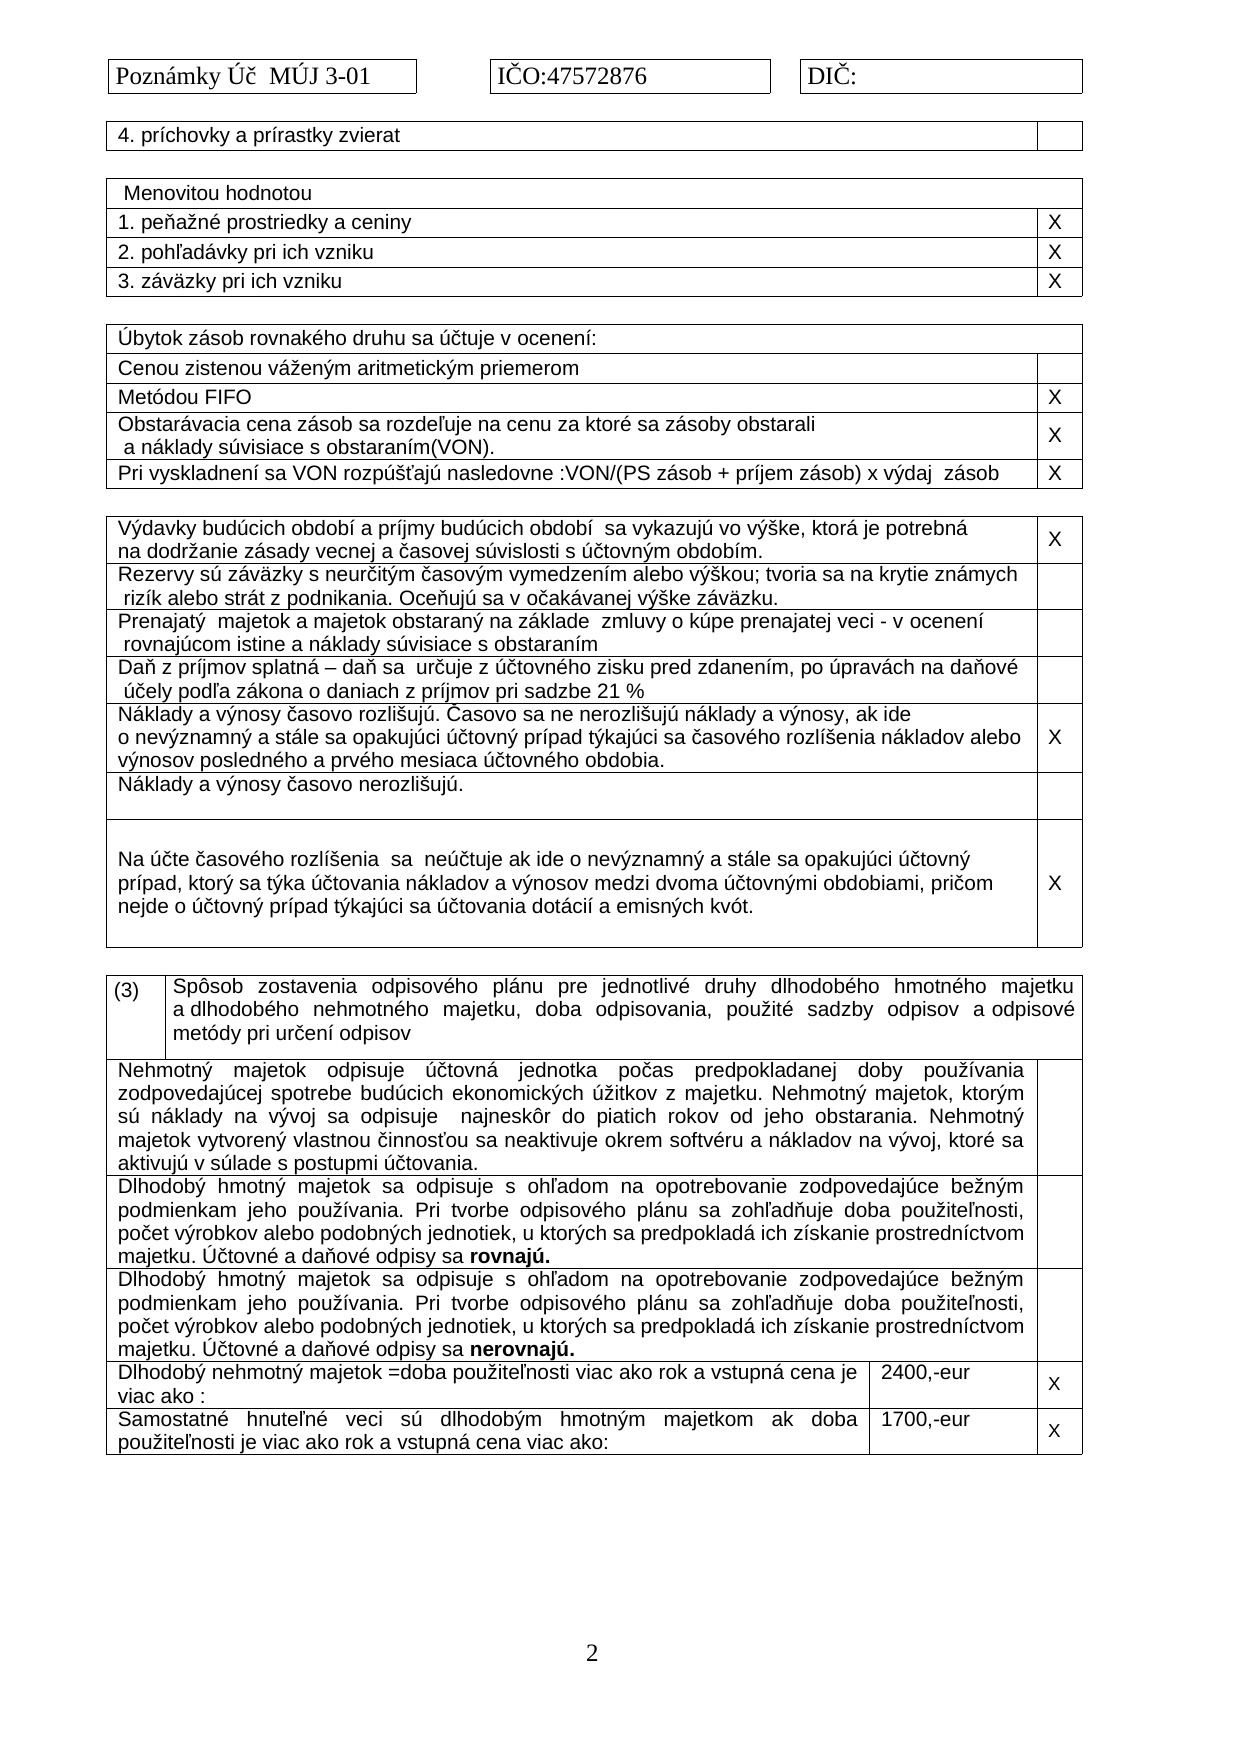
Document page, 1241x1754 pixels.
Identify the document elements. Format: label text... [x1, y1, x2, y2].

table_cell Nehmotný majetok odpisuje účtovná jednotka počas predpokladanej doby používania zodpovedajúcej spotrebe budúcich ekonomických úžitkov z majetku. Nehmotný majetok, ktorým sú náklady na vývoj sa odpisuje najneskôr do piatich rokov od jeho obstarania. Nehmotný majetok vytvorený vlastnou činnosťou sa neaktivuje okrem softvéru a nákladov na vývoj, ktoré sa aktivujú v súlade s postupmi účtovania. [107, 1060, 1037, 1175]
table_cell X [1038, 1362, 1082, 1407]
table_cell X [1038, 238, 1082, 267]
table_cell Dlhodobý nehmotný majetok =doba použiteľnosti viac ako rok a vstupná cena je viac ako : [107, 1362, 869, 1407]
table_cell Cenou zistenou váženým aritmetickým priemerom [107, 354, 1037, 383]
table_cell X [1038, 413, 1082, 459]
table_cell X [1038, 1409, 1082, 1454]
table_cell X [1038, 460, 1082, 488]
table_cell [1038, 122, 1082, 150]
table_cell X [1038, 820, 1082, 947]
table_cell Rezervy sú záväzky s neurčitým časovým vymedzením alebo výškou; tvoria sa na krytie známych rizík alebo strát z podnikania. Oceňujú sa v očakávanej výške záväzku. [107, 564, 1037, 609]
table_header Úbytok zásob rovnakého druhu sa účtuje v ocenení: [107, 325, 1082, 353]
table_cell Na účte časového rozlíšenia sa neúčtuje ak ide o nevýznamný a stále sa opakujúci účtovný prípad, ktorý sa týka účtovania nákladov a výnosov medzi dvoma účtovnými obdobiami, pričom nejde o účtovný prípad týkajúci sa účtovania dotácií a emisných kvót. [107, 820, 1037, 947]
table_cell 1. peňažné prostriedky a ceniny [107, 209, 1037, 237]
table_cell [1038, 1176, 1082, 1268]
table_cell [1038, 1269, 1082, 1361]
table_cell X [1038, 268, 1082, 296]
table_cell X [1038, 704, 1082, 772]
table_cell [1038, 354, 1082, 383]
table_cell [1038, 773, 1082, 819]
table_cell Daň z príjmov splatná – daň sa určuje z účtovného zisku pred zdanením, po úpravách na daňové účely podľa zákona o daniach z príjmov pri sadzbe 21 % [107, 657, 1037, 702]
table_cell Prenajatý majetok a majetok obstaraný na základe zmluvy o kúpe prenajatej veci - v ocenení rovnajúcom istine a náklady súvisiace s obstaraním [107, 610, 1037, 656]
table_cell Obstarávacia cena zásob sa rozdeľuje na cenu za ktoré sa zásoby obstarali a náklady súvisiace s obstaraním(VON). [107, 413, 1037, 459]
table_header Menovitou hodnotou [107, 179, 1082, 208]
table_cell Metódou FIFO [107, 384, 1037, 412]
table_cell X [1038, 384, 1082, 412]
table_header [107, 976, 165, 1058]
table_cell 1700,-eur [870, 1409, 1037, 1454]
table_cell 4. príchovky a prírastky zvierat [107, 122, 1037, 150]
table_cell Dlhodobý hmotný majetok sa odpisuje s ohľadom na opotrebovanie zodpovedajúce bežným podmienkam jeho používania. Pri tvorbe odpisového plánu sa zohľadňuje doba použiteľnosti, počet výrobkov alebo podobných jednotiek, u ktorých sa predpokladá ich získanie prostredníctvom majetku. Účtovné a daňové odpisy sa rovnajú. [107, 1176, 1037, 1268]
table_cell Samostatné hnuteľné veci sú dlhodobým hmotným majetkom ak doba použiteľnosti je viac ako rok a vstupná cena viac ako: [107, 1409, 869, 1454]
table_cell [1038, 564, 1082, 609]
table_header Spôsob zostavenia odpisového plánu pre jednotlivé druhy dlhodobého hmotného majetku a dlhodobého nehmotného majetku, doba odpisovania, použité sadzby odpisov a odpisové metódy pri určení odpisov [166, 976, 1082, 1058]
table_cell 2400,-eur [870, 1362, 1037, 1407]
table_cell [1038, 1060, 1082, 1175]
table_cell 3. záväzky pri ich vzniku [107, 268, 1037, 296]
table_cell [1038, 610, 1082, 656]
table_cell X [1038, 209, 1082, 237]
table_cell Náklady a výnosy časovo nerozlišujú. [107, 773, 1037, 819]
table_cell [1038, 657, 1082, 702]
table_cell Dlhodobý hmotný majetok sa odpisuje s ohľadom na opotrebovanie zodpovedajúce bežným podmienkam jeho používania. Pri tvorbe odpisového plánu sa zohľadňuje doba použiteľnosti, počet výrobkov alebo podobných jednotiek, u ktorých sa predpokladá ich získanie prostredníctvom majetku. Účtovné a daňové odpisy sa nerovnajú. [107, 1269, 1037, 1361]
table_cell Náklady a výnosy časovo rozlišujú. Časovo sa ne nerozlišujú náklady a výnosy, ak ide o nevýznamný a stále sa opakujúci účtovný prípad týkajúci sa časového rozlíšenia nákladov alebo výnosov posledného a prvého mesiaca účtovného obdobia. [107, 704, 1037, 772]
table_cell Pri vyskladnení sa VON rozpúšťajú nasledovne :VON/(PS zásob + príjem zásob) x výdaj zásob [107, 460, 1037, 488]
table_header X [1038, 517, 1082, 563]
table_header Výdavky budúcich období a príjmy budúcich období sa vykazujú vo výške, ktorá je potrebná na dodržanie zásady vecnej a časovej súvislosti s účtovným obdobím. [107, 517, 1037, 563]
table_cell 2. pohľadávky pri ich vzniku [107, 238, 1037, 267]
